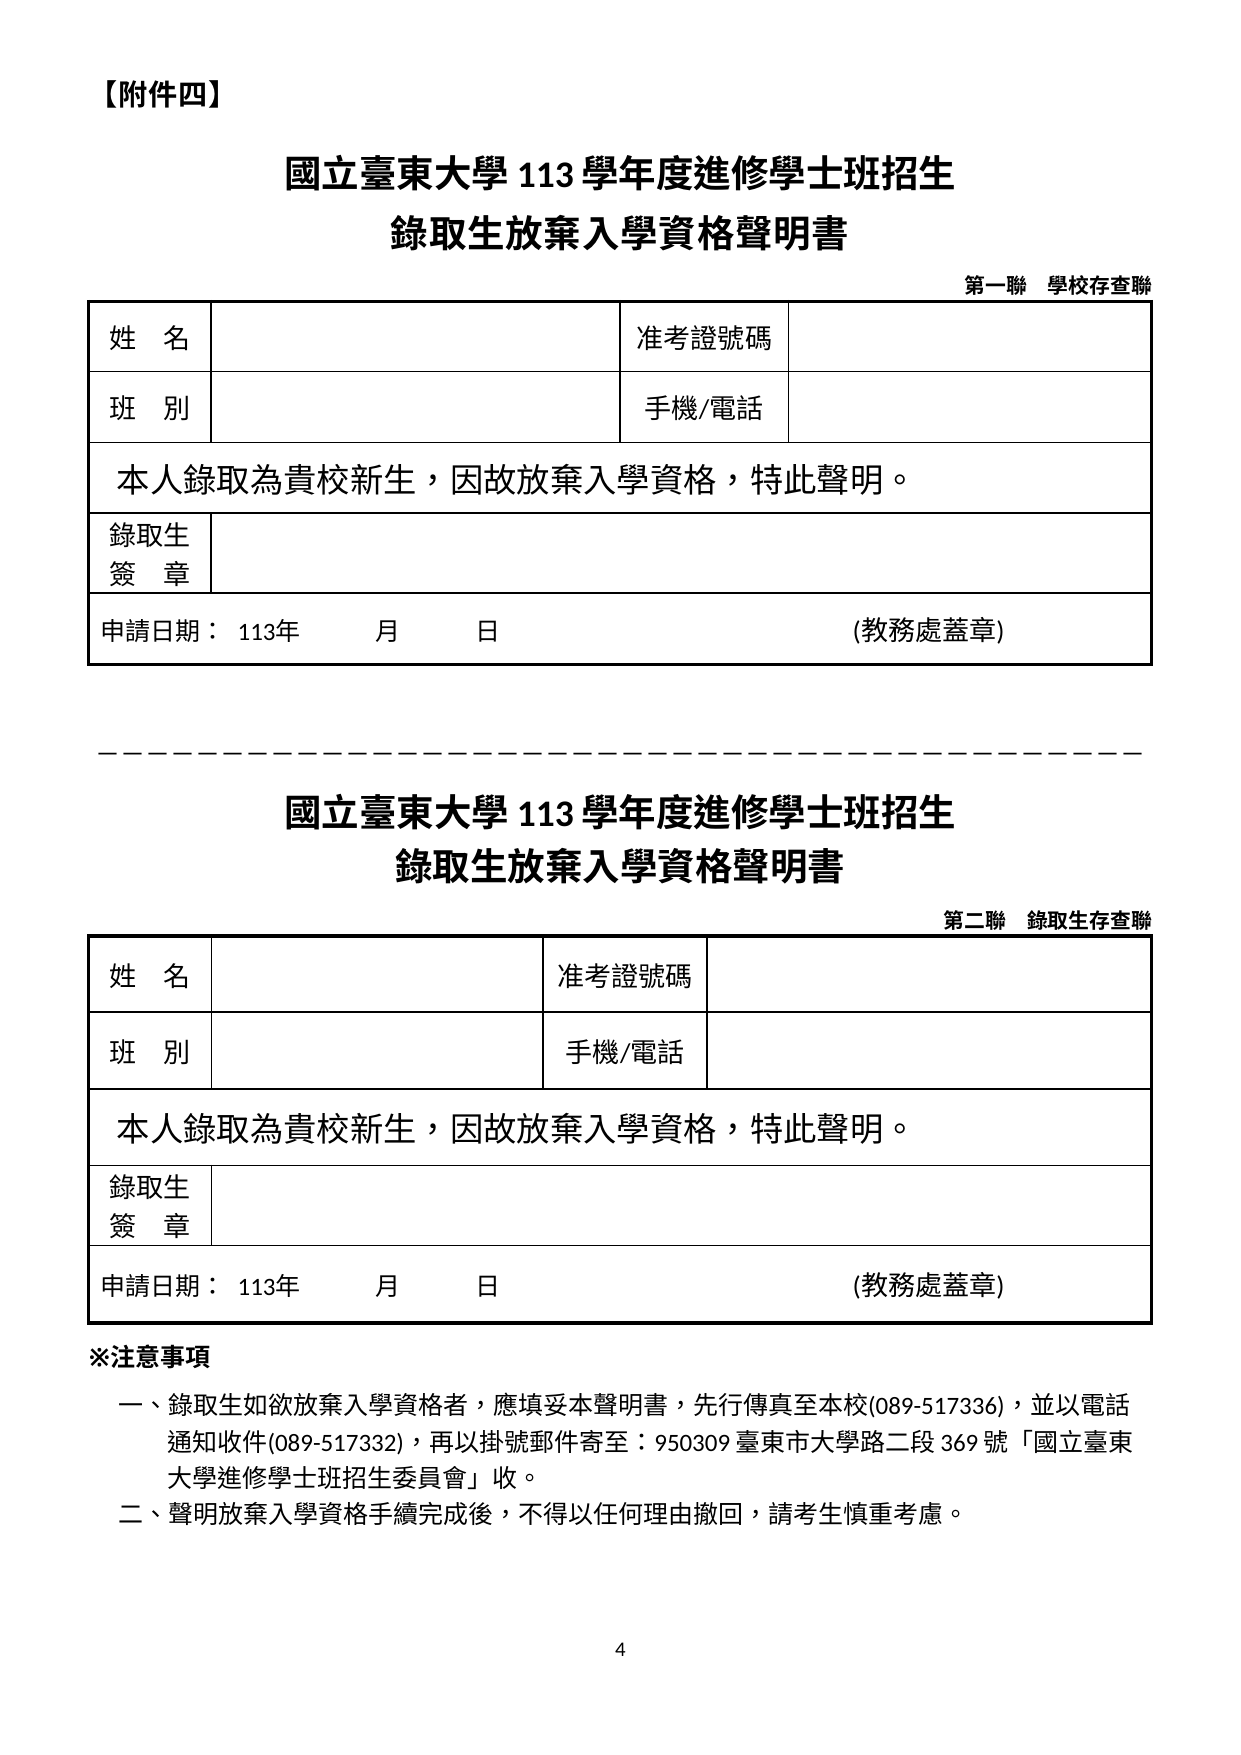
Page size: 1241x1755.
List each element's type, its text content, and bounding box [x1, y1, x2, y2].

table_cell 班 別 [90, 1013, 211, 1088]
table_cell 本人錄取為貴校新生，因故放棄入學資格，特此聲明。 [90, 1090, 1150, 1164]
table_cell 手機/電話 [544, 1013, 706, 1088]
table_cell 錄取生 簽 章 [90, 514, 210, 592]
table_header 姓 名 [90, 938, 211, 1011]
table_header [708, 938, 1150, 1011]
subtitle 【附件四】 [89, 72, 1152, 114]
text 二、聲明放棄入學資格手續完成後，不得以任何理由撤回，請考生慎重考慮。 [118, 1494, 1152, 1531]
text －－－－－－－－－－－－－－－－－－－－－－－－－－－－－－－－－－－－－－－－－－ [89, 734, 1152, 771]
text ※注意事項 [89, 1337, 1152, 1373]
table_cell 錄取生 簽 章 [90, 1166, 211, 1245]
table_header 准考證號碼 [621, 303, 788, 371]
text 國立臺東大學113學年度進修學士班招生 [89, 783, 1152, 837]
table_cell [212, 372, 619, 441]
table_cell 申請日期： 113年 月 日 (教務處蓋章) [90, 1246, 1150, 1321]
subtitle 錄取生放棄入學資格聲明書 [89, 211, 1152, 257]
text 第二聯 錄取生存查聯 [89, 904, 1152, 934]
text 第一聯 學校存查聯 [89, 269, 1152, 300]
table_header [212, 938, 542, 1011]
text 國立臺東大學113學年度進修學士班招生 [89, 144, 1152, 199]
table_cell 申請日期： 113年 月 日 (教務處蓋章) [90, 594, 1150, 663]
table_cell [708, 1013, 1150, 1088]
table_header 准考證號碼 [544, 938, 706, 1011]
text 一、錄取生如欲放棄入學資格者，應填妥本聲明書，先行傳真至本校(089-517336)，並以電話通知收件(089-517332)，再以掛號郵件寄至：950309臺東市大學路二段369號「國立臺東大學進修學士班招生委員會」收。 [118, 1386, 1152, 1494]
table_cell 手機/電話 [621, 372, 788, 441]
table_header 姓 名 [90, 303, 210, 371]
table_header [789, 303, 1150, 371]
table_cell [212, 1013, 542, 1088]
table_cell 班 別 [90, 372, 210, 441]
table_cell 本人錄取為貴校新生，因故放棄入學資格，特此聲明。 [90, 443, 1150, 512]
table_cell [212, 1166, 1150, 1245]
table_cell [789, 372, 1150, 441]
table_header [212, 303, 619, 371]
text 錄取生放棄入學資格聲明書 [89, 837, 1152, 892]
table_cell [212, 514, 1150, 592]
